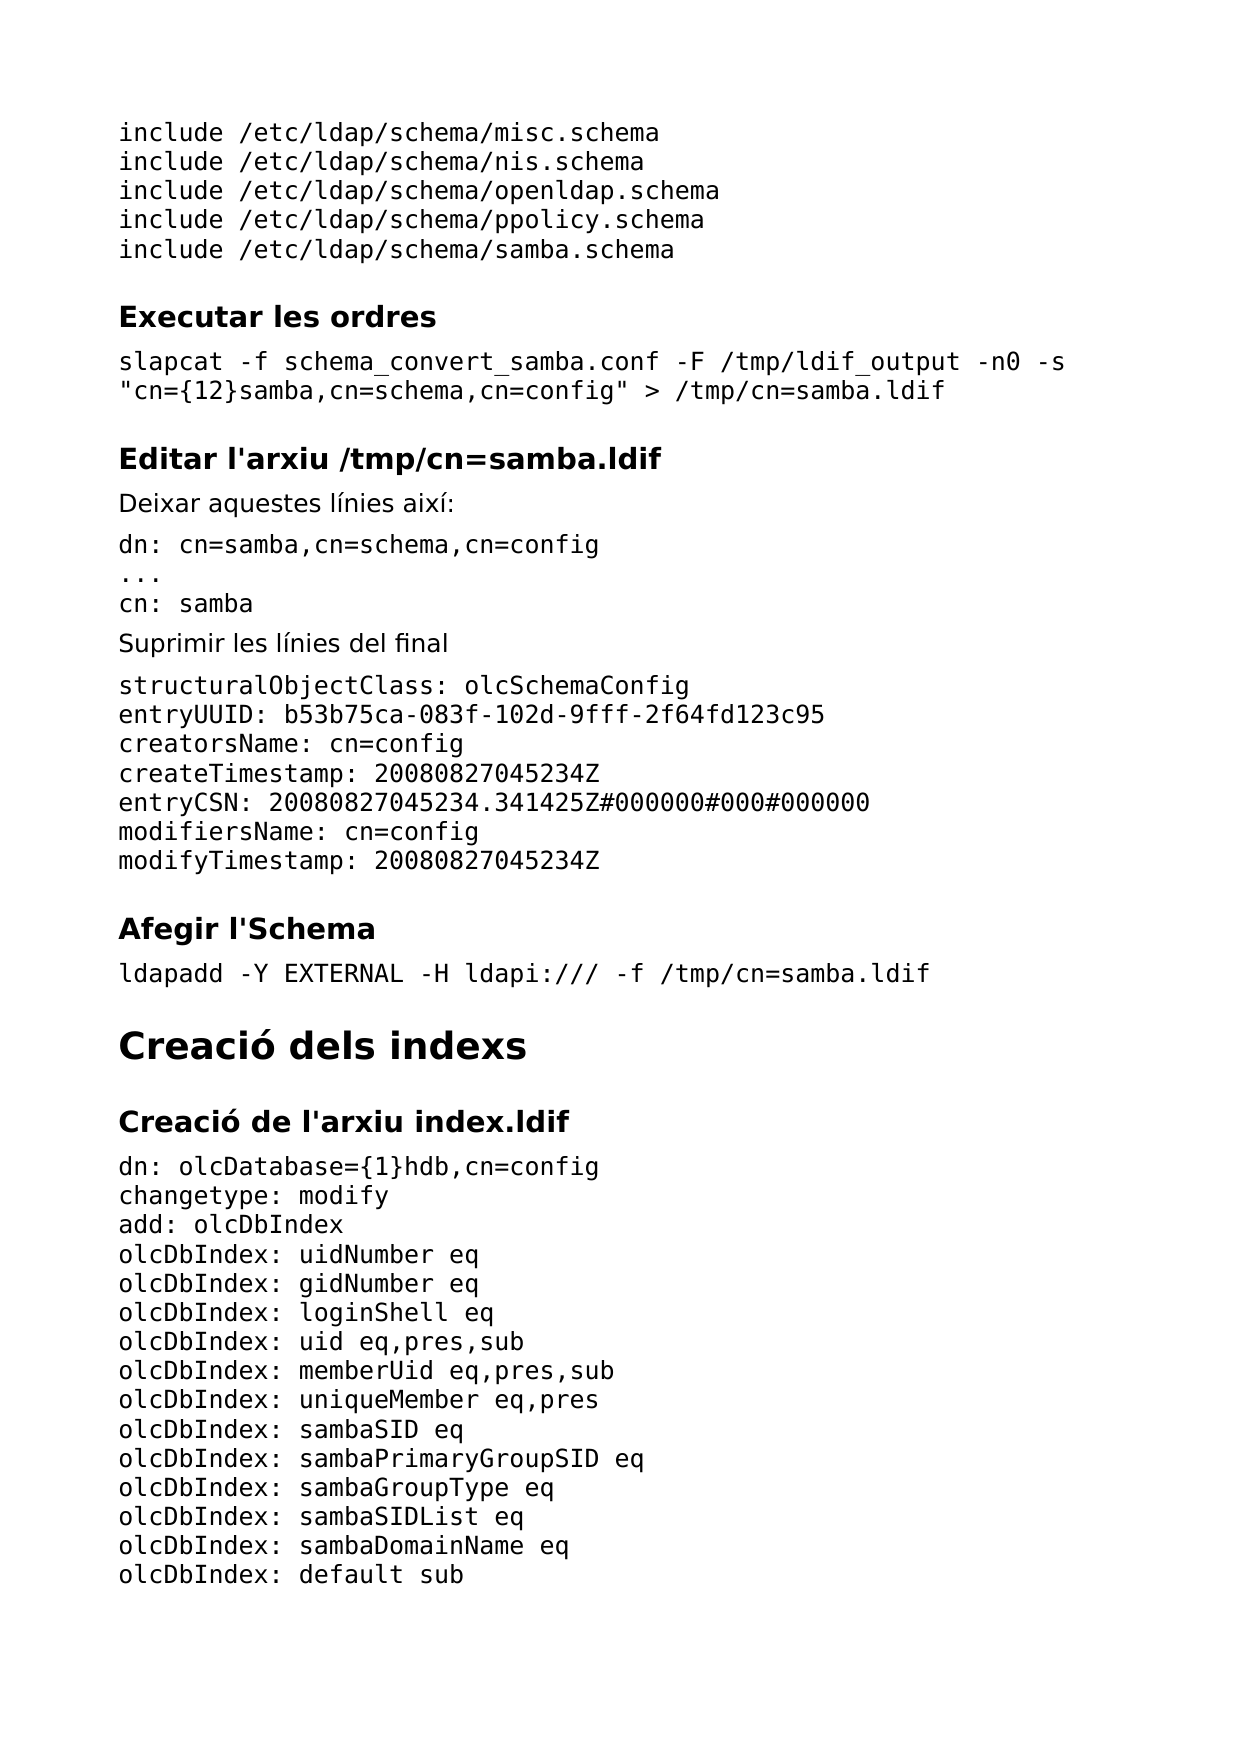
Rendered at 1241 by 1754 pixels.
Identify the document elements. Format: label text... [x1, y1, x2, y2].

subtitle Editar l'arxiu /tmp/cn=samba.ldif [118, 442, 1122, 476]
text slapcat -f schema_convert_samba.conf -F /tmp/ldif_output -n0 -s "cn={12}samba,cn=schema,cn=config" > /tmp/cn=samba.ldif [118, 347, 1122, 406]
text include /etc/ldap/schema/misc.schema include /etc/ldap/schema/nis.schema include /etc/ldap/schema/openldap.schema include /etc/ldap/schema/ppolicy.schema include /etc/ldap/schema/samba.schema [118, 118, 1122, 264]
text structuralObjectClass: olcSchemaConfig entryUUID: b53b75ca-083f-102d-9fff-2f64fd123c95 creatorsName: cn=config createTimestamp: 20080827045234Z entryCSN: 20080827045234.341425Z#000000#000#000000 modifiersName: cn=config modifyTimestamp: 20080827045234Z [118, 671, 1122, 876]
subtitle Afegir l'Schema [118, 912, 1122, 946]
text dn: olcDatabase={1}hdb,cn=config changetype: modify add: olcDbIndex olcDbIndex: uidNumber eq olcDbIndex: gidNumber eq olcDbIndex: loginShell eq olcDbIndex: uid eq,pres,sub olcDbIndex: memberUid eq,pres,sub olcDbIndex: uniqueMember eq,pres olcDbIndex: sambaSID eq olcDbIndex: sambaPrimaryGroupSID eq olcDbIndex: sambaGroupType eq olcDbIndex: sambaSIDList eq olcDbIndex: sambaDomainName eq olcDbIndex: default sub [118, 1152, 1122, 1590]
subtitle Creació dels indexs [118, 1025, 1122, 1068]
text dn: cn=samba,cn=schema,cn=config ... cn: samba [118, 530, 1122, 618]
subtitle Executar les ordres [118, 301, 1122, 335]
text ldapadd -Y EXTERNAL -H ldapi:/// -f /tmp/cn=samba.ldif [118, 959, 1122, 988]
text Deixar aquestes línies així: [118, 489, 1122, 518]
subtitle Creació de l'arxiu index.ldif [118, 1106, 1122, 1140]
text Suprimir les línies del final [118, 630, 1122, 659]
